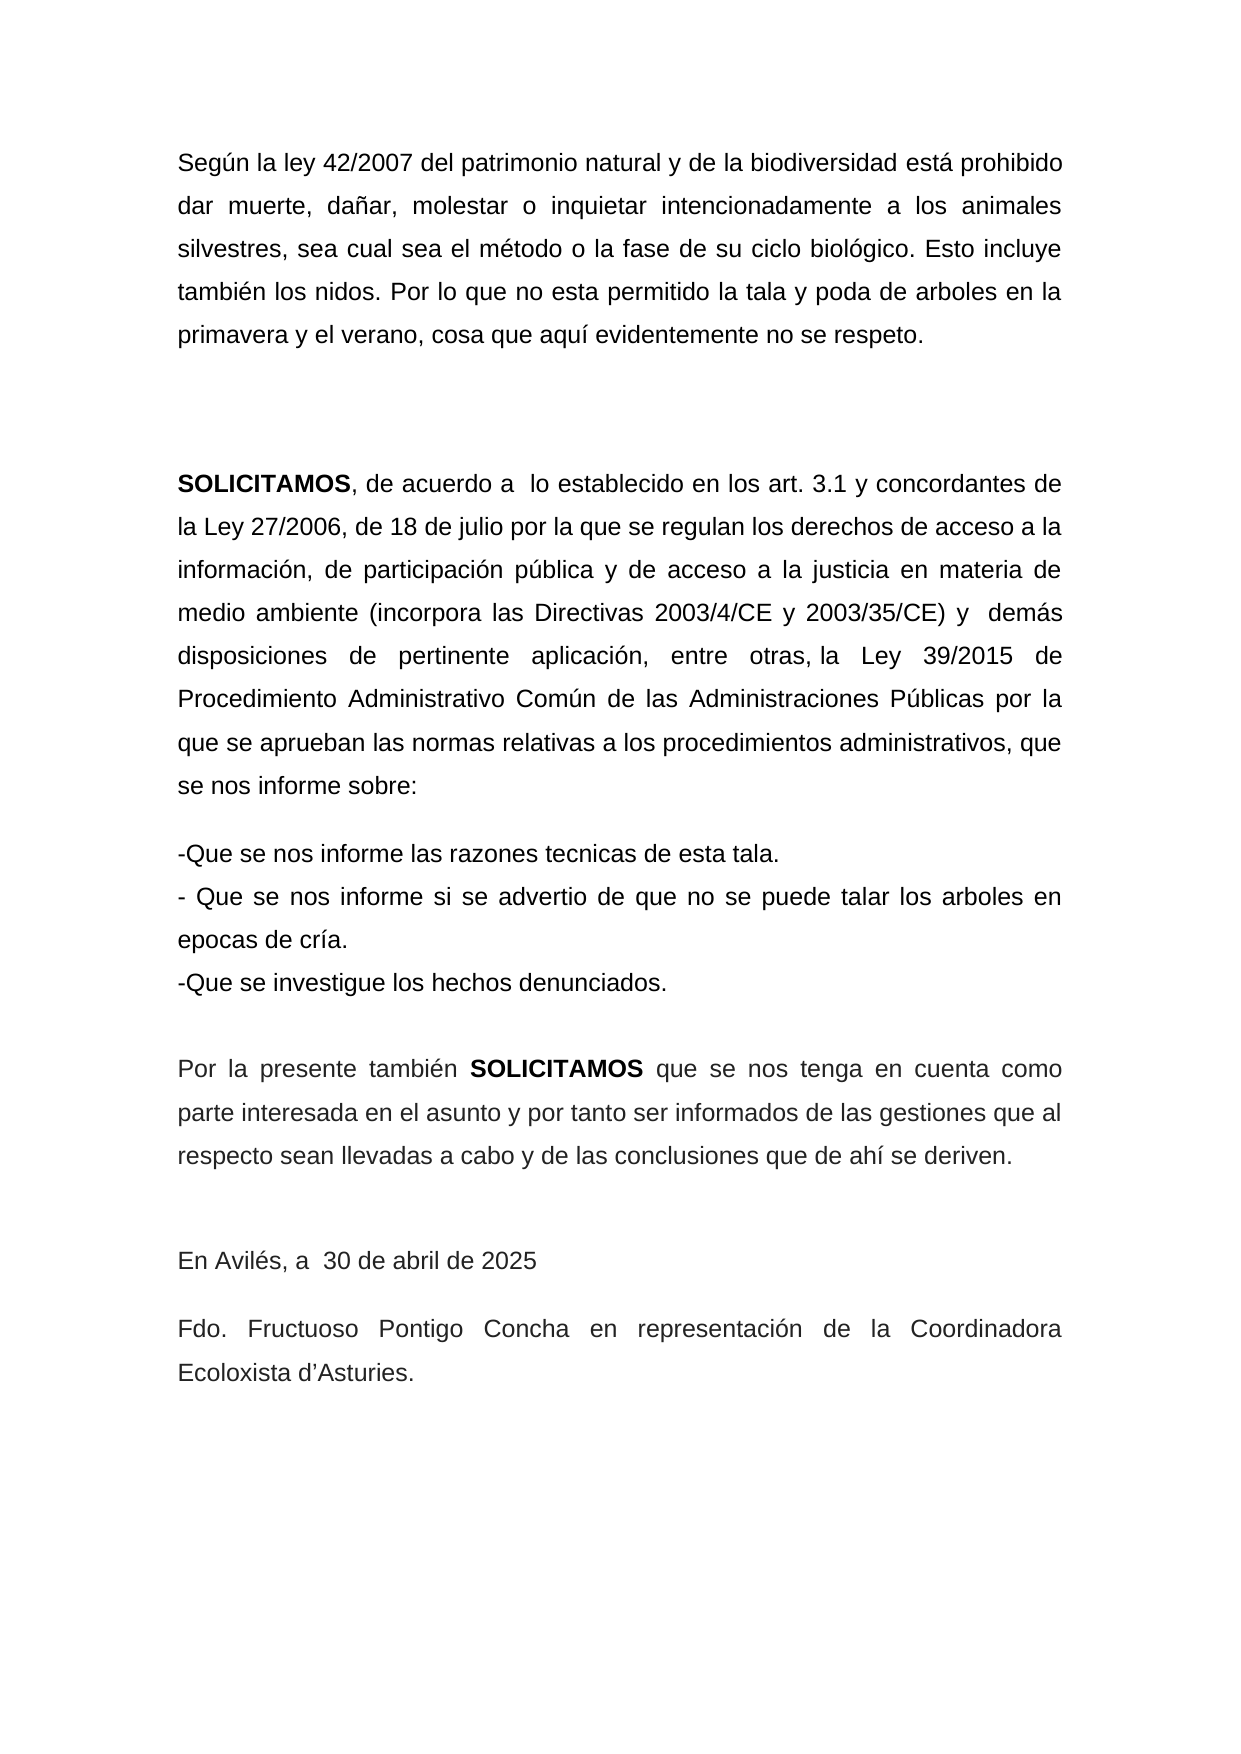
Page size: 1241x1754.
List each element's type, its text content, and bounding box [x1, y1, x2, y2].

text -Que se nos informe las razones tecnicas de esta tala. [177, 839, 1063, 868]
text Por la presente también SOLICITAMOS que se nos tenga en cuenta como parte interesada en el asunto y por tanto ser informados de las gestiones que al respecto sean llevadas a cabo y de las conclusiones que de ahí se deriven. [177, 1054, 1063, 1169]
text Según la ley 42/2007 del patrimonio natural y de la biodiversidad está prohibido dar muerte, dañar, molestar o inquietar intencionadamente a los animales silvestres, sea cual sea el método o la fase de su ciclo biológico. Esto incluye también los nidos. Por lo que no esta permitido la tala y poda de arboles en la primavera y el verano, cosa que aquí evidentemente no se respeto. [177, 148, 1063, 349]
text En Avilés, a 30 de abril de 2025 [177, 1246, 1063, 1275]
text - Que se nos informe si se advertio de que no se puede talar los arboles en epocas de cría. [177, 882, 1063, 954]
text SOLICITAMOS, de acuerdo a lo establecido en los art. 3.1 y concordantes de la Ley 27/2006, de 18 de julio por la que se regulan los derechos de acceso a la información, de participación pública y de acceso a la justicia en materia de medio ambiente (incorpora las Directivas 2003/4/CE y 2003/35/CE) y demás disposiciones de pertinente aplicación, entre otras, la Ley 39/2015 de Procedimiento Administrativo Común de las Administraciones Públicas por la que se aprueban las normas relativas a los procedimientos administrativos, que se nos informe sobre: [177, 469, 1063, 799]
text -Que se investigue los hechos denunciados. [177, 968, 1063, 997]
text Fdo. Fructuoso Pontigo Concha en representación de la Coordinadora Ecoloxista d’Asturies. [177, 1314, 1063, 1386]
